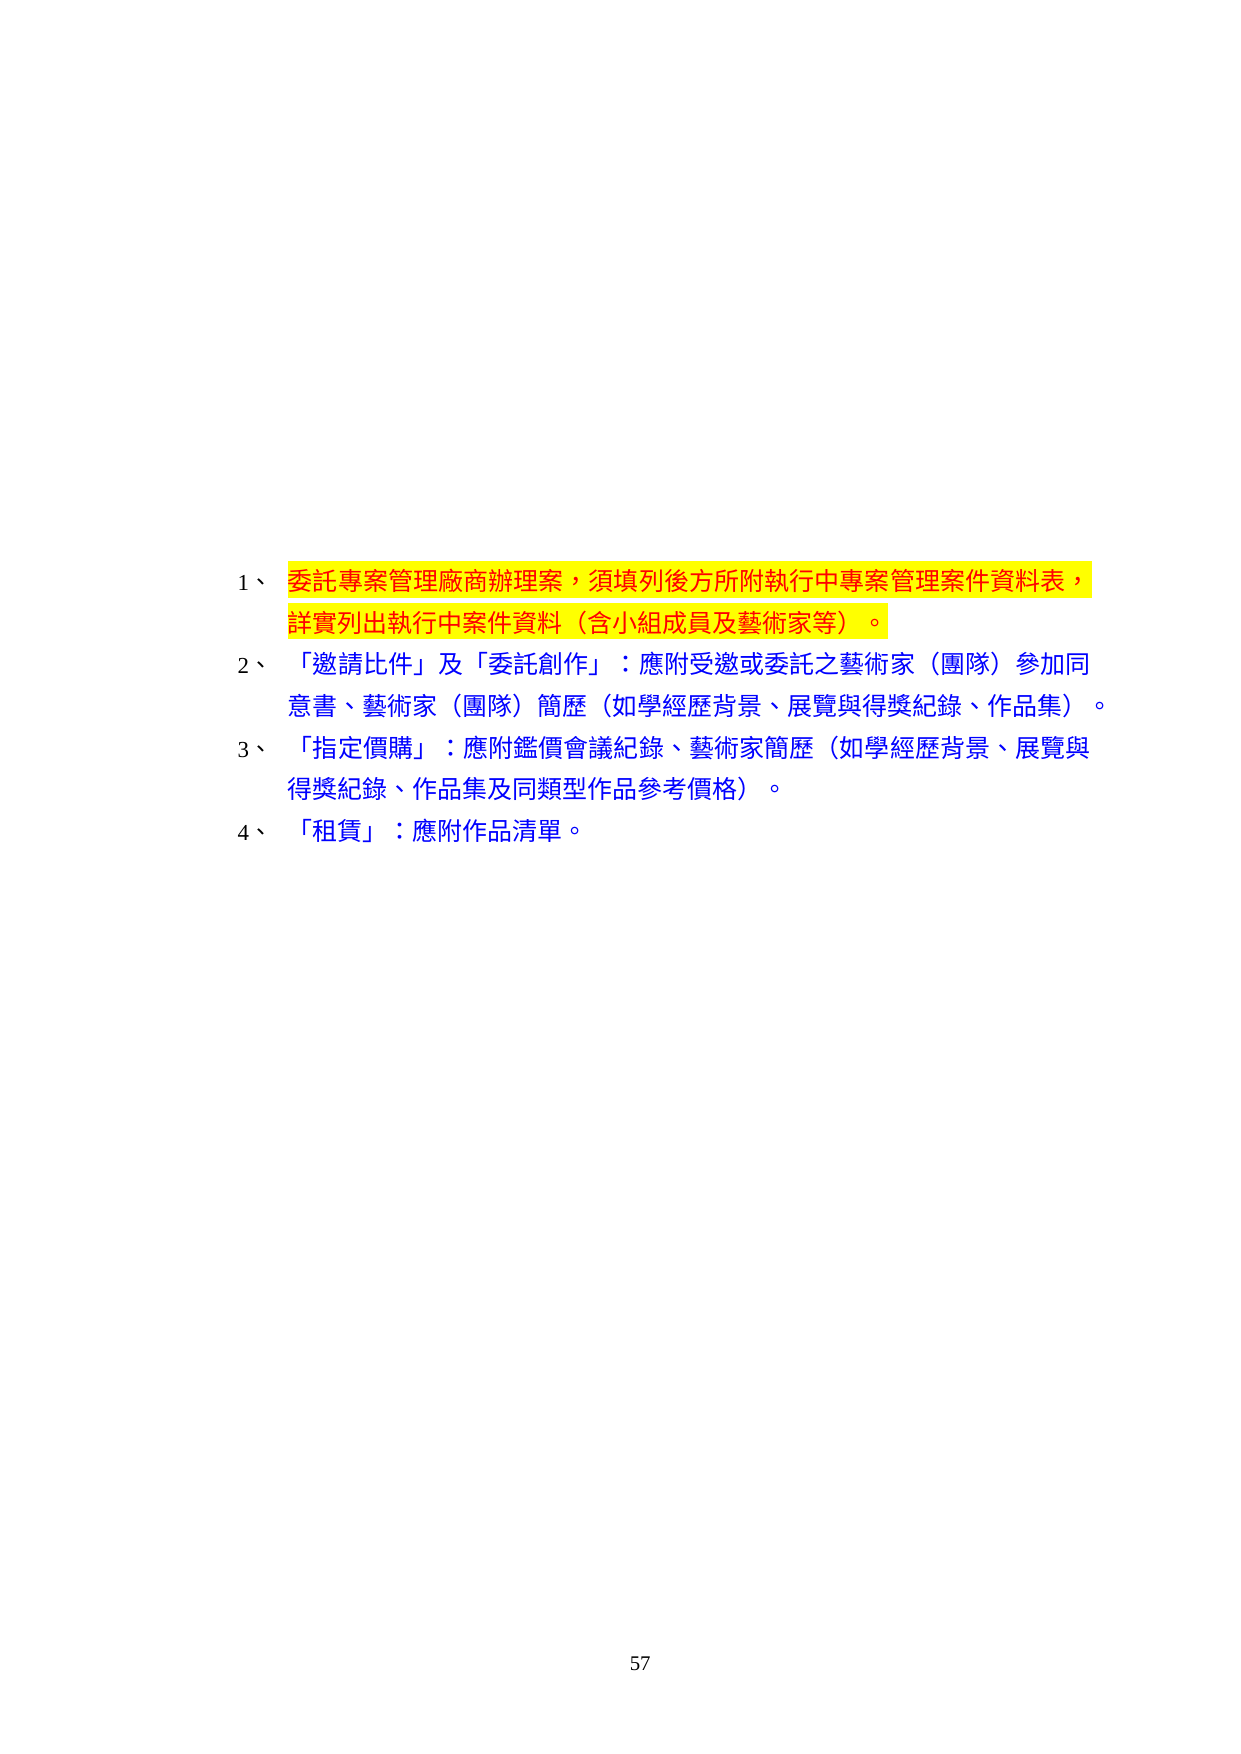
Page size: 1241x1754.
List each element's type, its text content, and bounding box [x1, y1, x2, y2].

list 「租賃」：應附作品清單。 [237, 807, 1092, 849]
list 「邀請比件」及「委託創作」：應附受邀或委託之藝術家（團隊）參加同意書、藝術家（團隊）簡歷（如學經歷背景、展覽與得獎紀錄、作品集）。 [237, 640, 1092, 724]
list 「指定價購」：應附鑑價會議紀錄、藝術家簡歷（如學經歷背景、展覽與得獎紀錄、作品集及同類型作品參考價格）。 [237, 724, 1092, 807]
list 委託專案管理廠商辦理案，須填列後方所附執行中專案管理案件資料表，詳實列出執行中案件資料（含小組成員及藝術家等）。 [237, 557, 1092, 640]
